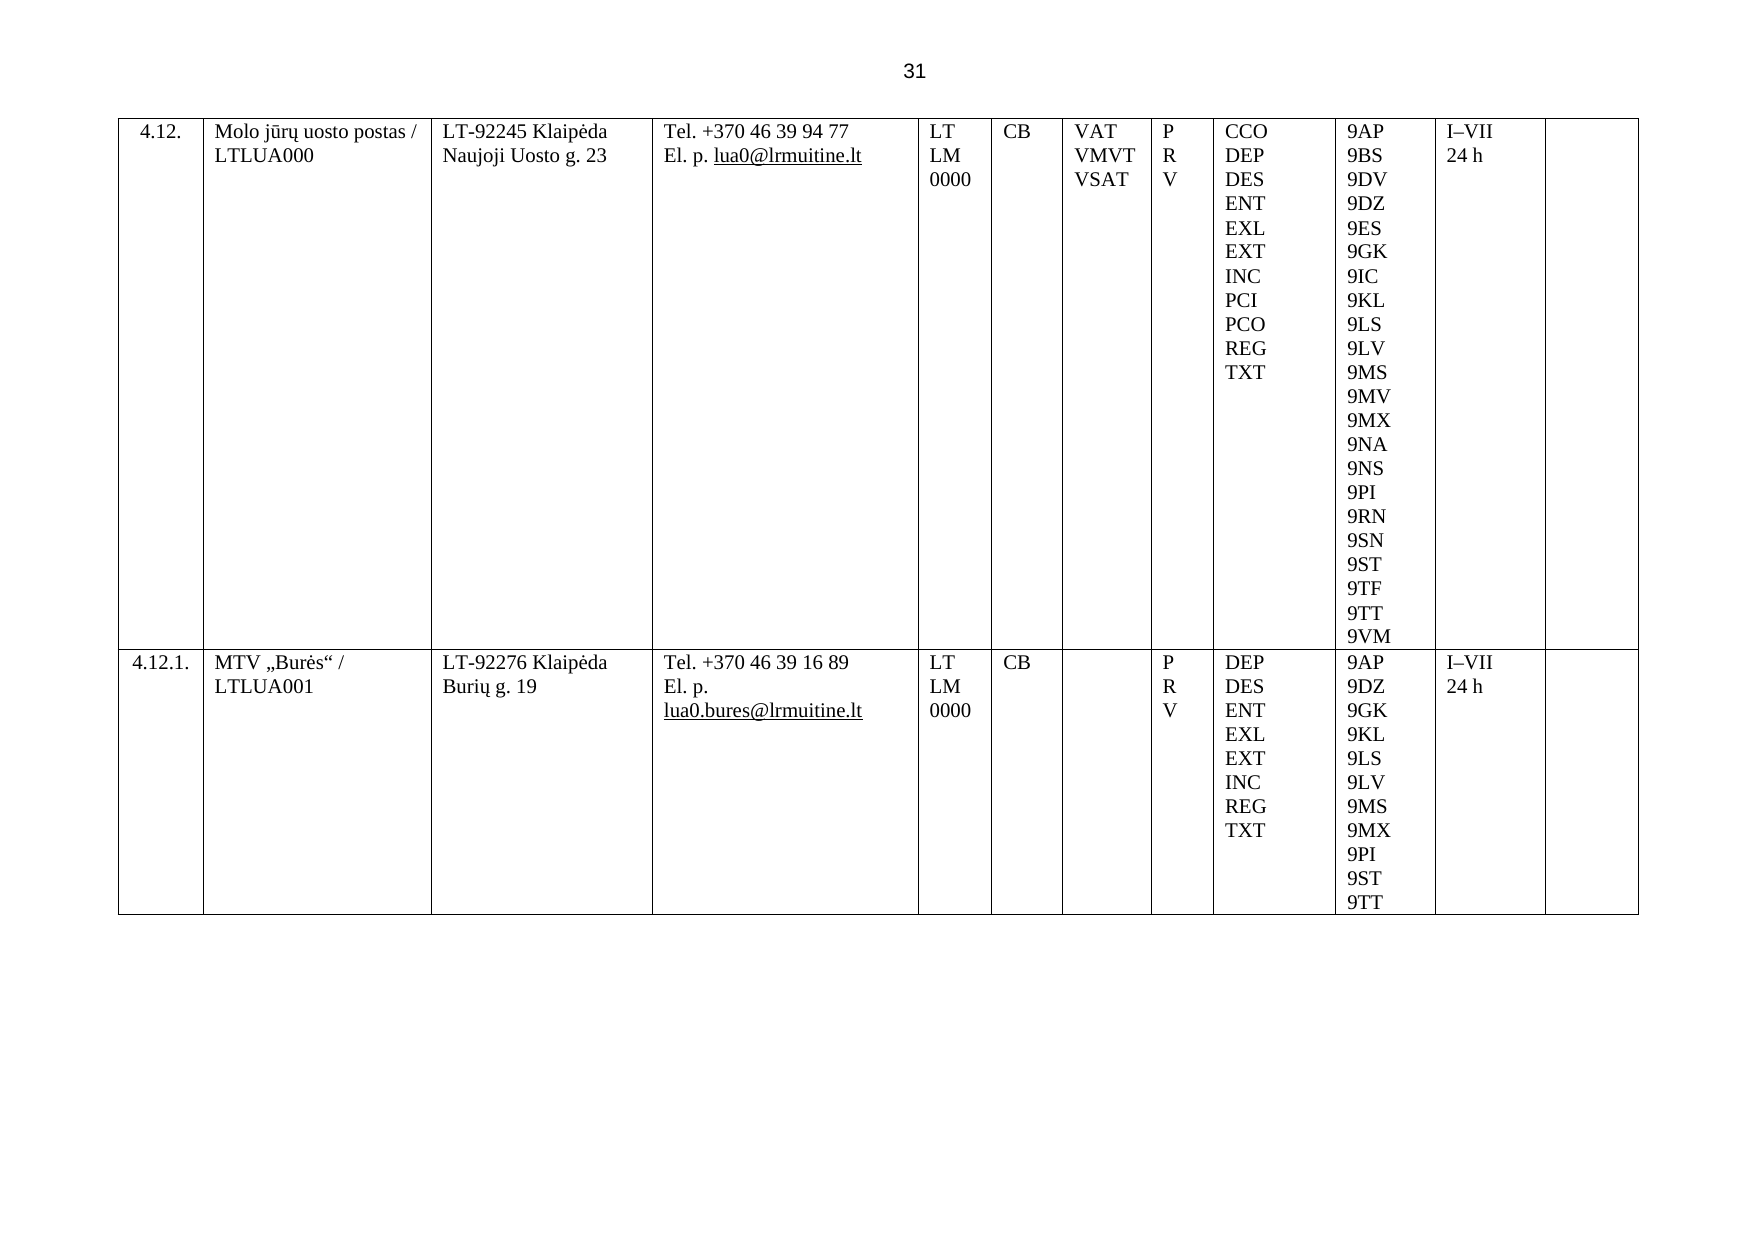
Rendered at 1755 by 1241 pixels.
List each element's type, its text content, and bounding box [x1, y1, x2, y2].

table_cell CCO DEP DES ENT EXL EXT INC PCI PCO REG TXT [1214, 119, 1335, 648]
table_cell MTV „Burės“ / LTLUA001 [204, 650, 431, 914]
table_cell 9AP 9DZ 9GK 9KL 9LS 9LV 9MS 9MX 9PI 9ST 9TT [1336, 650, 1435, 914]
table_cell 9AP 9BS 9DV 9DZ 9ES 9GK 9IC 9KL 9LS 9LV 9MS 9MV 9MX 9NA 9NS 9PI 9RN 9SN 9ST 9TF 9TT 9VM [1336, 119, 1435, 648]
table_cell [1063, 650, 1151, 914]
table_cell Tel. +370 46 39 94 77 El. p. lua0@lrmuitine.lt [653, 119, 918, 648]
table_cell 4.12.1. [119, 650, 203, 914]
table_cell LT LM 0000 [919, 650, 991, 914]
table_cell P R V [1152, 119, 1213, 648]
table_cell VAT VMVT VSAT [1063, 119, 1151, 648]
table_cell CB [992, 650, 1062, 914]
table_cell LT-92276 Klaipėda Burių g. 19 [432, 650, 652, 914]
table_cell LT-92245 Klaipėda Naujoji Uosto g. 23 [432, 119, 652, 648]
table_cell 4.12. [119, 119, 203, 648]
table_cell P R V [1152, 650, 1213, 914]
table_cell [1546, 119, 1638, 648]
table_cell I–VII 24 h [1436, 119, 1545, 648]
table_cell [1546, 650, 1638, 914]
table_cell CB [992, 119, 1062, 648]
table_cell Molo jūrų uosto postas / LTLUA000 [204, 119, 431, 648]
table_cell I–VII 24 h [1436, 650, 1545, 914]
table_cell LT LM 0000 [919, 119, 991, 648]
table_cell Tel. +370 46 39 16 89 El. p. lua0.bures@lrmuitine.lt [653, 650, 918, 914]
table_cell DEP DES ENT EXL EXT INC REG TXT [1214, 650, 1335, 914]
